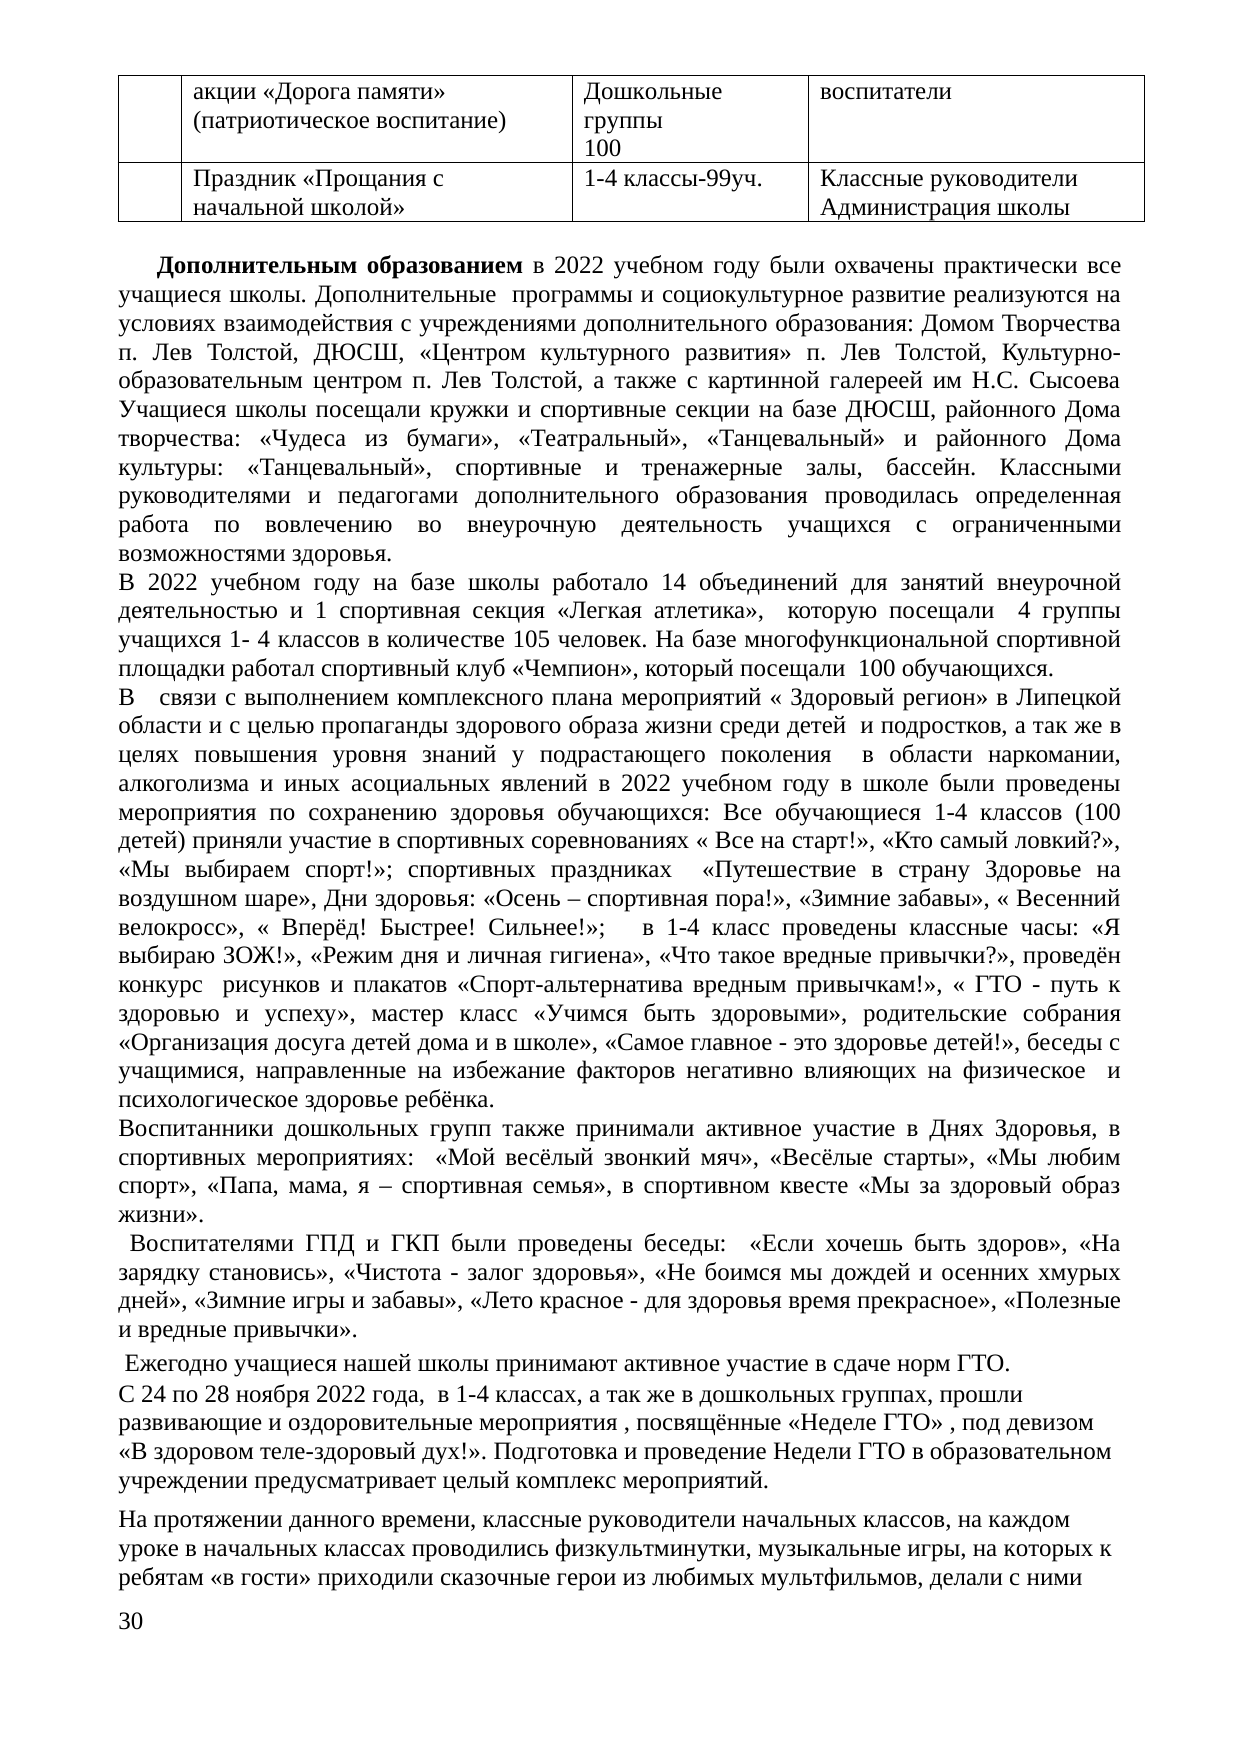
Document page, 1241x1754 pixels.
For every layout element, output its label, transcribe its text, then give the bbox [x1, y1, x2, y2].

text В 2022 учебном году на базе школы работало 14 объединений для занятий внеурочной деятельностью и 1 спортивная секция «Легкая атлетика», которую посещали 4 группы учащихся 1- 4 классов в количестве 105 человек. На базе многофункциональной спортивной площадки работал спортивный клуб «Чемпион», который посещали 100 обучающихся. [118, 567, 1122, 682]
table_cell акции «Дорога памяти» (патриотическое воспитание) [182, 76, 572, 162]
table_cell 1-4 классы-99уч. [573, 163, 808, 221]
text С 24 по 28 ноября 2022 года, в 1-4 классах, а так же в дошкольных группах, прошли развивающие и оздоровительные мероприятия , посвящённые «Неделе ГТО» , под девизом «В здоровом теле-здоровый дух!». Подготовка и проведение Недели ГТО в образовательном учреждении предусматривает целый комплекс мероприятий. [118, 1379, 1122, 1494]
text Воспитанники дошкольных групп также принимали активное участие в Днях Здоровья, в спортивных мероприятиях: «Мой весёлый звонкий мяч», «Весёлые старты», «Мы любим спорт», «Папа, мама, я – спортивная семья», в спортивном квесте «Мы за здоровый образ жизни». [118, 1113, 1122, 1228]
table_cell [119, 76, 181, 162]
text Дополнительным образованием в 2022 учебном году были охвачены практически все учащиеся школы. Дополнительные программы и социокультурное развитие реализуются на условиях взаимодействия с учреждениями дополнительного образования: Домом Творчества п. Лев Толстой, ДЮСШ, «Центром культурного развития» п. Лев Толстой, Культурно-образовательным центром п. Лев Толстой, а также с картинной галереей им Н.С. Сысоева Учащиеся школы посещали кружки и спортивные секции на базе ДЮСШ, районного Дома творчества: «Чудеса из бумаги», «Театральный», «Танцевальный» и районного Дома культуры: «Танцевальный», спортивные и тренажерные залы, бассейн. Классными руководителями и педагогами дополнительного образования проводилась определенная работа по вовлечению во внеурочную деятельность учащихся с ограниченными возможностями здоровья. [118, 251, 1122, 567]
table_cell воспитатели [809, 76, 1144, 162]
text На протяжении данного времени, классные руководители начальных классов, на каждом уроке в начальных классах проводились физкультминутки, музыкальные игры, на которых к ребятам «в гости» приходили сказочные герои из любимых мультфильмов, делали с ними [118, 1504, 1122, 1590]
table_cell Дошкольные группы 100 [573, 76, 808, 162]
table_cell Праздник «Прощания с начальной школой» [182, 163, 572, 221]
table_cell Классные руководители Администрация школы [809, 163, 1144, 221]
table_cell [119, 163, 181, 221]
text Воспитателями ГПД и ГКП были проведены беседы: «Если хочешь быть здоров», «На зарядку становись», «Чистота - залог здоровья», «Не боимся мы дождей и осенних хмурых дней», «Зимние игры и забавы», «Лето красное - для здоровья время прекрасное», «Полезные и вредные привычки». [118, 1228, 1122, 1343]
text В связи с выполнением комплексного плана мероприятий « Здоровый регион» в Липецкой области и с целью пропаганды здорового образа жизни среди детей и подростков, а так же в целях повышения уровня знаний у подрастающего поколения в области наркомании, алкоголизма и иных асоциальных явлений в 2022 учебном году в школе были проведены мероприятия по сохранению здоровья обучающихся: Все обучающиеся 1-4 классов (100 детей) приняли участие в спортивных соревнованиях « Все на старт!», «Кто самый ловкий?», «Мы выбираем спорт!»; спортивных праздниках «Путешествие в страну Здоровье на воздушном шаре», Дни здоровья: «Осень – спортивная пора!», «Зимние забавы», « Весенний велокросс», « Вперёд! Быстрее! Сильнее!»; в 1-4 класс проведены классные часы: «Я выбираю ЗОЖ!», «Режим дня и личная гигиена», «Что такое вредные привычки?», проведён конкурс рисунков и плакатов «Спорт-альтернатива вредным привычкам!», « ГТО - путь к здоровью и успеху», мастер класс «Учимся быть здоровыми», родительские собрания «Организация досуга детей дома и в школе», «Самое главное - это здоровье детей!», беседы с учащимися, направленные на избежание факторов негативно влияющих на физическое и психологическое здоровье ребёнка. [118, 682, 1122, 1113]
text Ежегодно учащиеся нашей школы принимают активное участие в сдаче норм ГТО. [118, 1343, 1122, 1379]
